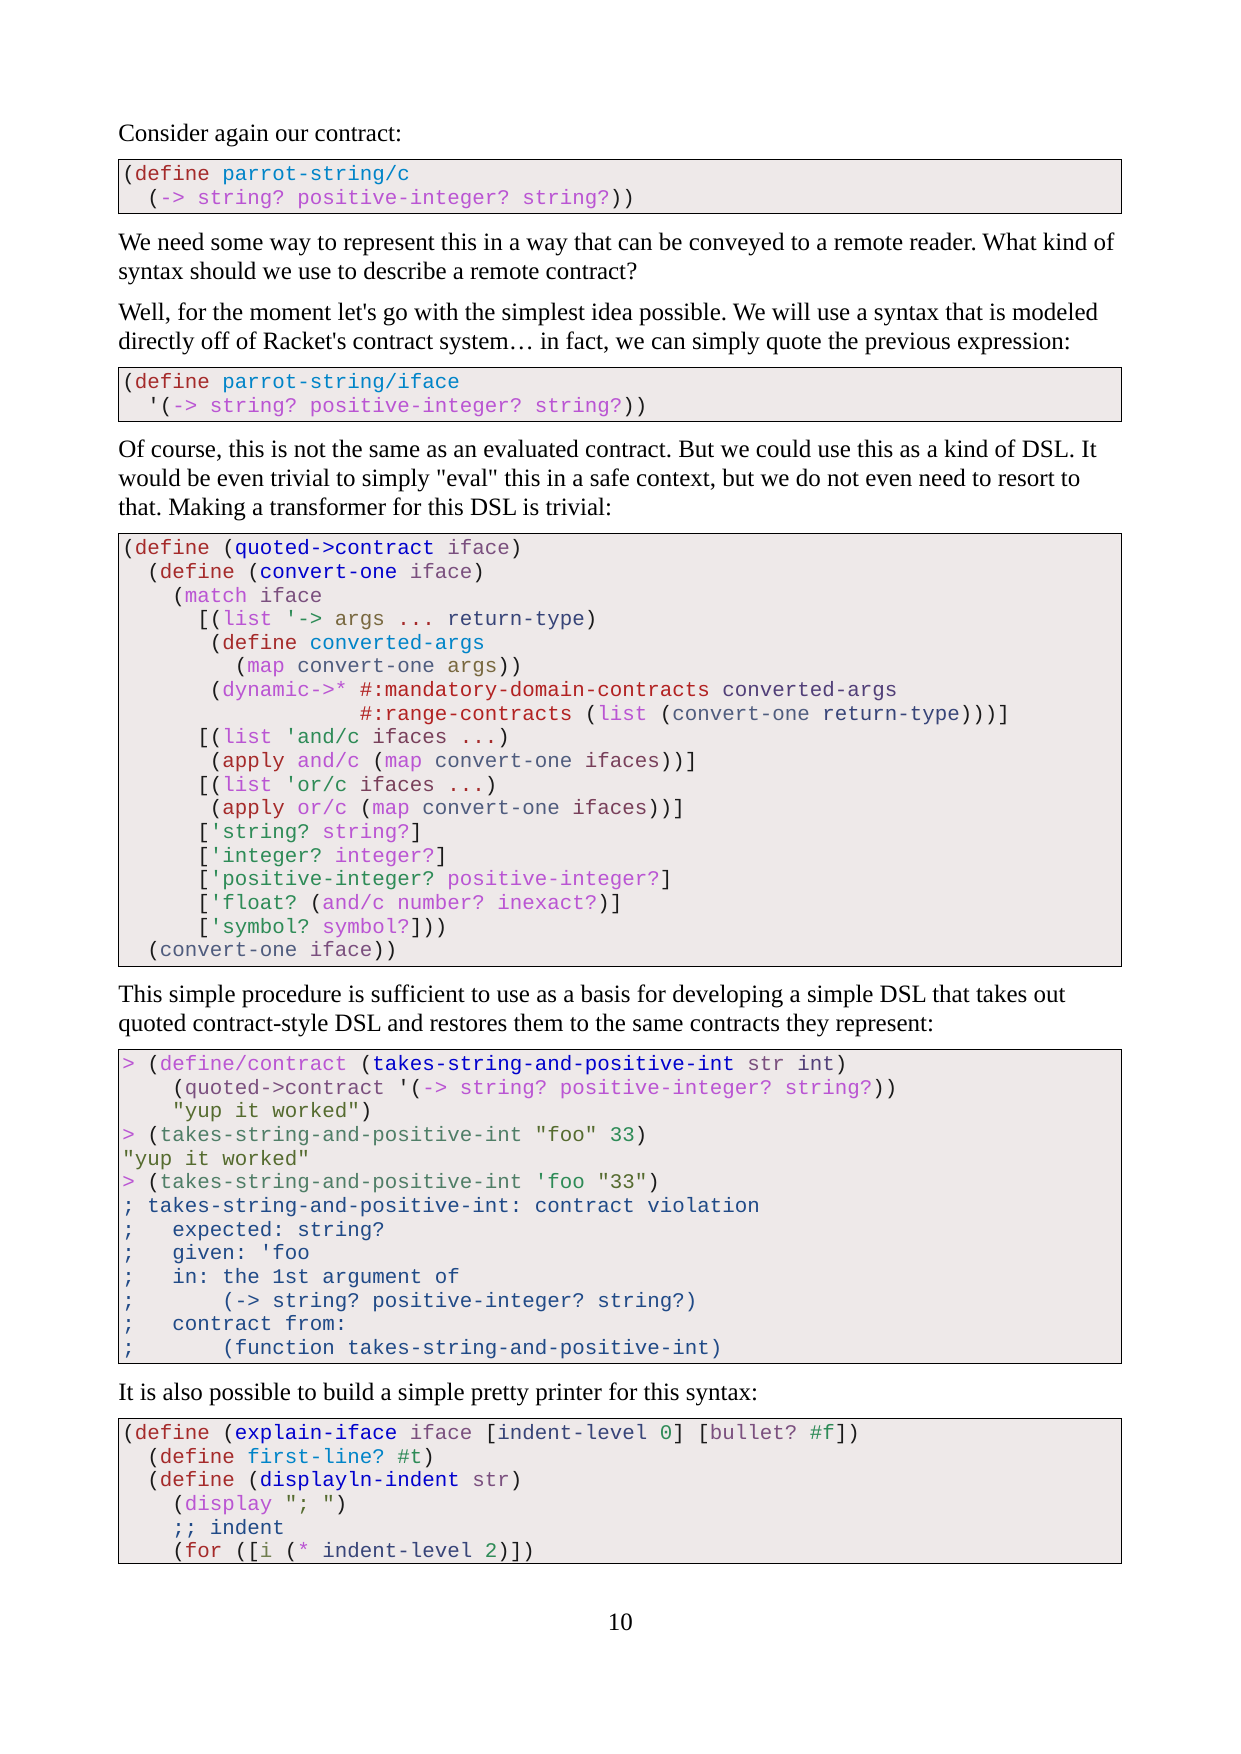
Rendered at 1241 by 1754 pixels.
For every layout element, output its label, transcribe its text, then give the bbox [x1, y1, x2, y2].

text ; (function takes-string-and-positive-int) [119, 1333, 1121, 1363]
text ['float? (and/c number? inexact?)] [119, 888, 1121, 912]
text ['symbol? symbol?])) [119, 912, 1121, 935]
text (dynamic->* #:mandatory-domain-contracts converted-args [119, 675, 1121, 699]
text (apply and/c (map convert-one ifaces))] [119, 746, 1121, 770]
text (define parrot-string/iface [119, 368, 1121, 391]
text > (takes-string-and-positive-int 'foo "33") [119, 1167, 1121, 1191]
text (match iface [119, 581, 1121, 604]
text ;; indent [119, 1513, 1121, 1536]
text [(list '-> args ... return-type) [119, 604, 1121, 628]
text ; contract from: [119, 1309, 1121, 1333]
text > (takes-string-and-positive-int "foo" 33) [119, 1120, 1121, 1144]
text ['integer? integer?] [119, 841, 1121, 864]
text Of course, this is not the same as an evaluated contract. But we could use this as a kind of DSL. It would be even trivial to simply "eval" this in a safe context, but we do not even need to resort to that. Making a transformer for this DSL is trivial: [118, 434, 1122, 521]
text Well, for the moment let's go with the simplest idea possible. We will use a syntax that is modeled directly off of Racket's contract system… in fact, we can simply quote the previous expression: [118, 297, 1122, 354]
text ; takes-string-and-positive-int: contract violation [119, 1191, 1121, 1215]
text ; (-> string? positive-integer? string?) [119, 1286, 1121, 1309]
text #:range-contracts (list (convert-one return-type)))] [119, 699, 1121, 722]
text ['string? string?] [119, 817, 1121, 841]
text (convert-one iface)) [119, 935, 1121, 966]
text This simple procedure is sufficient to use as a basis for developing a simple DSL that takes out quoted contract-style DSL and restores them to the same contracts they represent: [118, 979, 1122, 1037]
text (define (displayln-indent str) [119, 1466, 1121, 1489]
text (quoted->contract '(-> string? positive-integer? string?)) [119, 1073, 1121, 1097]
text (define first-line? #t) [119, 1442, 1121, 1466]
text (for ([i (* indent-level 2)]) [119, 1536, 1121, 1563]
text "yup it worked") [119, 1097, 1121, 1120]
text Consider again our contract: [118, 118, 1122, 147]
text ; expected: string? [119, 1215, 1121, 1238]
text (define parrot-string/c [119, 160, 1121, 183]
text (map convert-one args)) [119, 652, 1121, 675]
text (define (convert-one iface) [119, 557, 1121, 581]
text We need some way to represent this in a way that can be conveyed to a remote reader. What kind of syntax should we use to describe a remote contract? [118, 227, 1122, 284]
text ; given: 'foo [119, 1238, 1121, 1262]
text (define (quoted->contract iface) [119, 534, 1121, 557]
text [(list 'or/c ifaces ...) [119, 770, 1121, 793]
text [(list 'and/c ifaces ...) [119, 722, 1121, 746]
text '(-> string? positive-integer? string?)) [119, 391, 1121, 421]
text (-> string? positive-integer? string?)) [119, 183, 1121, 213]
text ; in: the 1st argument of [119, 1262, 1121, 1286]
text (display "; ") [119, 1489, 1121, 1513]
text ['positive-integer? positive-integer?] [119, 864, 1121, 888]
text > (define/contract (takes-string-and-positive-int str int) [119, 1050, 1121, 1073]
text It is also possible to build a simple pretty printer for this syntax: [118, 1377, 1122, 1406]
text (apply or/c (map convert-one ifaces))] [119, 793, 1121, 817]
text (define converted-args [119, 628, 1121, 652]
text "yup it worked" [119, 1144, 1121, 1167]
text (define (explain-iface iface [indent-level 0] [bullet? #f]) [119, 1419, 1121, 1442]
